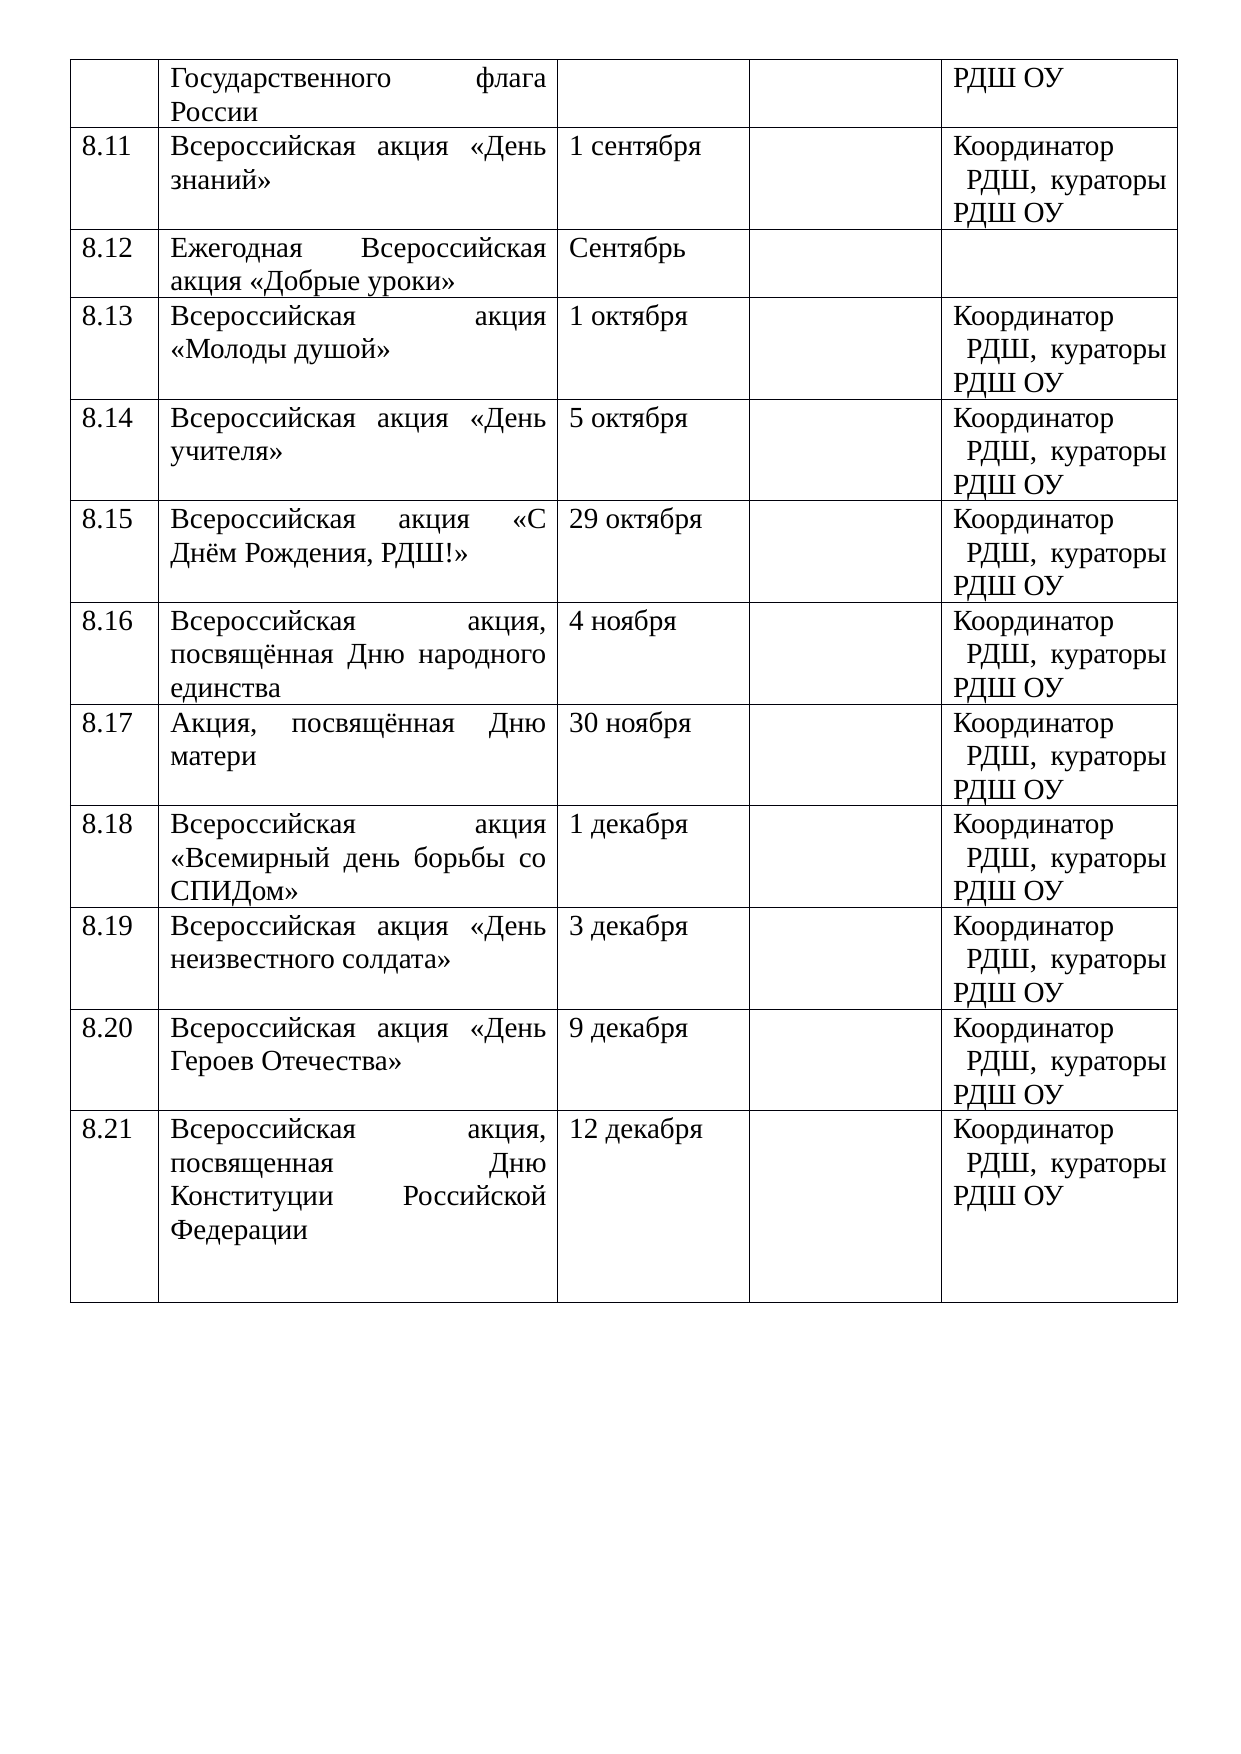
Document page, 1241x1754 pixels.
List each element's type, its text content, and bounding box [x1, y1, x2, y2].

table_cell Координатор РДШ, кураторы РДШ ОУ [942, 806, 1177, 907]
table_cell Координатор РДШ, кураторы РДШ ОУ [942, 1010, 1177, 1110]
table_cell 8.12 [71, 230, 158, 297]
table_cell [942, 1246, 1177, 1302]
table_cell [750, 128, 941, 229]
table_cell Координатор РДШ, кураторы РДШ ОУ [942, 400, 1177, 500]
table_cell 1 сентября [558, 128, 749, 229]
table_cell [558, 60, 749, 127]
table_cell Всероссийская акция «Молоды душой» [159, 298, 557, 399]
table_cell Всероссийская акция «Всемирный день борьбы со СПИДом» [159, 806, 557, 907]
table_cell [159, 1246, 557, 1302]
table_cell Всероссийская акция «С Днём Рождения, РДШ!» [159, 501, 557, 602]
table_cell [750, 501, 941, 602]
table_cell Всероссийская акция «День знаний» [159, 128, 557, 229]
table_cell Координатор РДШ, кураторы РДШ ОУ [942, 705, 1177, 805]
table_cell [750, 806, 941, 907]
table_cell [750, 705, 941, 805]
table_cell 9 декабря [558, 1010, 749, 1110]
table_cell [942, 230, 1177, 297]
table_cell 30 ноября [558, 705, 749, 805]
table_cell Всероссийская акция, посвященная Дню Конституции Российской Федерации [159, 1111, 557, 1246]
table_cell [750, 60, 941, 127]
table_cell 8.20 [71, 1010, 158, 1110]
table_cell 1 октября [558, 298, 749, 399]
table_cell [750, 1010, 941, 1110]
table_cell Всероссийская акция «День Героев Отечества» [159, 1010, 557, 1110]
table_cell Координатор РДШ, кураторы РДШ ОУ [942, 603, 1177, 704]
table_cell Координатор РДШ, кураторы РДШ ОУ [942, 1111, 1177, 1246]
table_cell [750, 298, 941, 399]
table_cell 8.15 [71, 501, 158, 602]
table_cell Координатор РДШ, кураторы РДШ ОУ [942, 128, 1177, 229]
table_cell 8.16 [71, 603, 158, 704]
table_cell РДШ ОУ [942, 60, 1177, 127]
table_cell 8.11 [71, 128, 158, 229]
table_cell Координатор РДШ, кураторы РДШ ОУ [942, 298, 1177, 399]
table_cell [750, 908, 941, 1009]
table_cell 3 декабря [558, 908, 749, 1009]
table_cell Координатор РДШ, кураторы РДШ ОУ [942, 501, 1177, 602]
table_cell Акция, посвящённая Дню матери [159, 705, 557, 805]
table_cell Всероссийская акция «День неизвестного солдата» [159, 908, 557, 1009]
table_cell 8.21 [71, 1111, 158, 1246]
table_cell Ежегодная Всероссийская акция «Добрые уроки» [159, 230, 557, 297]
table_cell 5 октября [558, 400, 749, 500]
table_cell 4 ноября [558, 603, 749, 704]
table_cell [558, 1246, 749, 1302]
table_cell 1 декабря [558, 806, 749, 907]
table_cell [750, 603, 941, 704]
table_cell 8.13 [71, 298, 158, 399]
table_cell Координатор РДШ, кураторы РДШ ОУ [942, 908, 1177, 1009]
table_cell [71, 60, 158, 127]
table_cell 12 декабря [558, 1111, 749, 1246]
table_cell 8.14 [71, 400, 158, 500]
table_cell 8.18 [71, 806, 158, 907]
table_cell 8.19 [71, 908, 158, 1009]
table_cell [750, 1111, 941, 1246]
table_cell [750, 1246, 941, 1302]
table_cell 29 октября [558, 501, 749, 602]
table_cell [750, 400, 941, 500]
table_cell Всероссийская акция, посвящённая Дню народного единства [159, 603, 557, 704]
table_cell Всероссийская акция «День учителя» [159, 400, 557, 500]
table_cell Сентябрь [558, 230, 749, 297]
table_cell [71, 1246, 158, 1302]
table_cell 8.17 [71, 705, 158, 805]
table_cell Государственного флага России [159, 60, 557, 127]
table_cell [750, 230, 941, 297]
